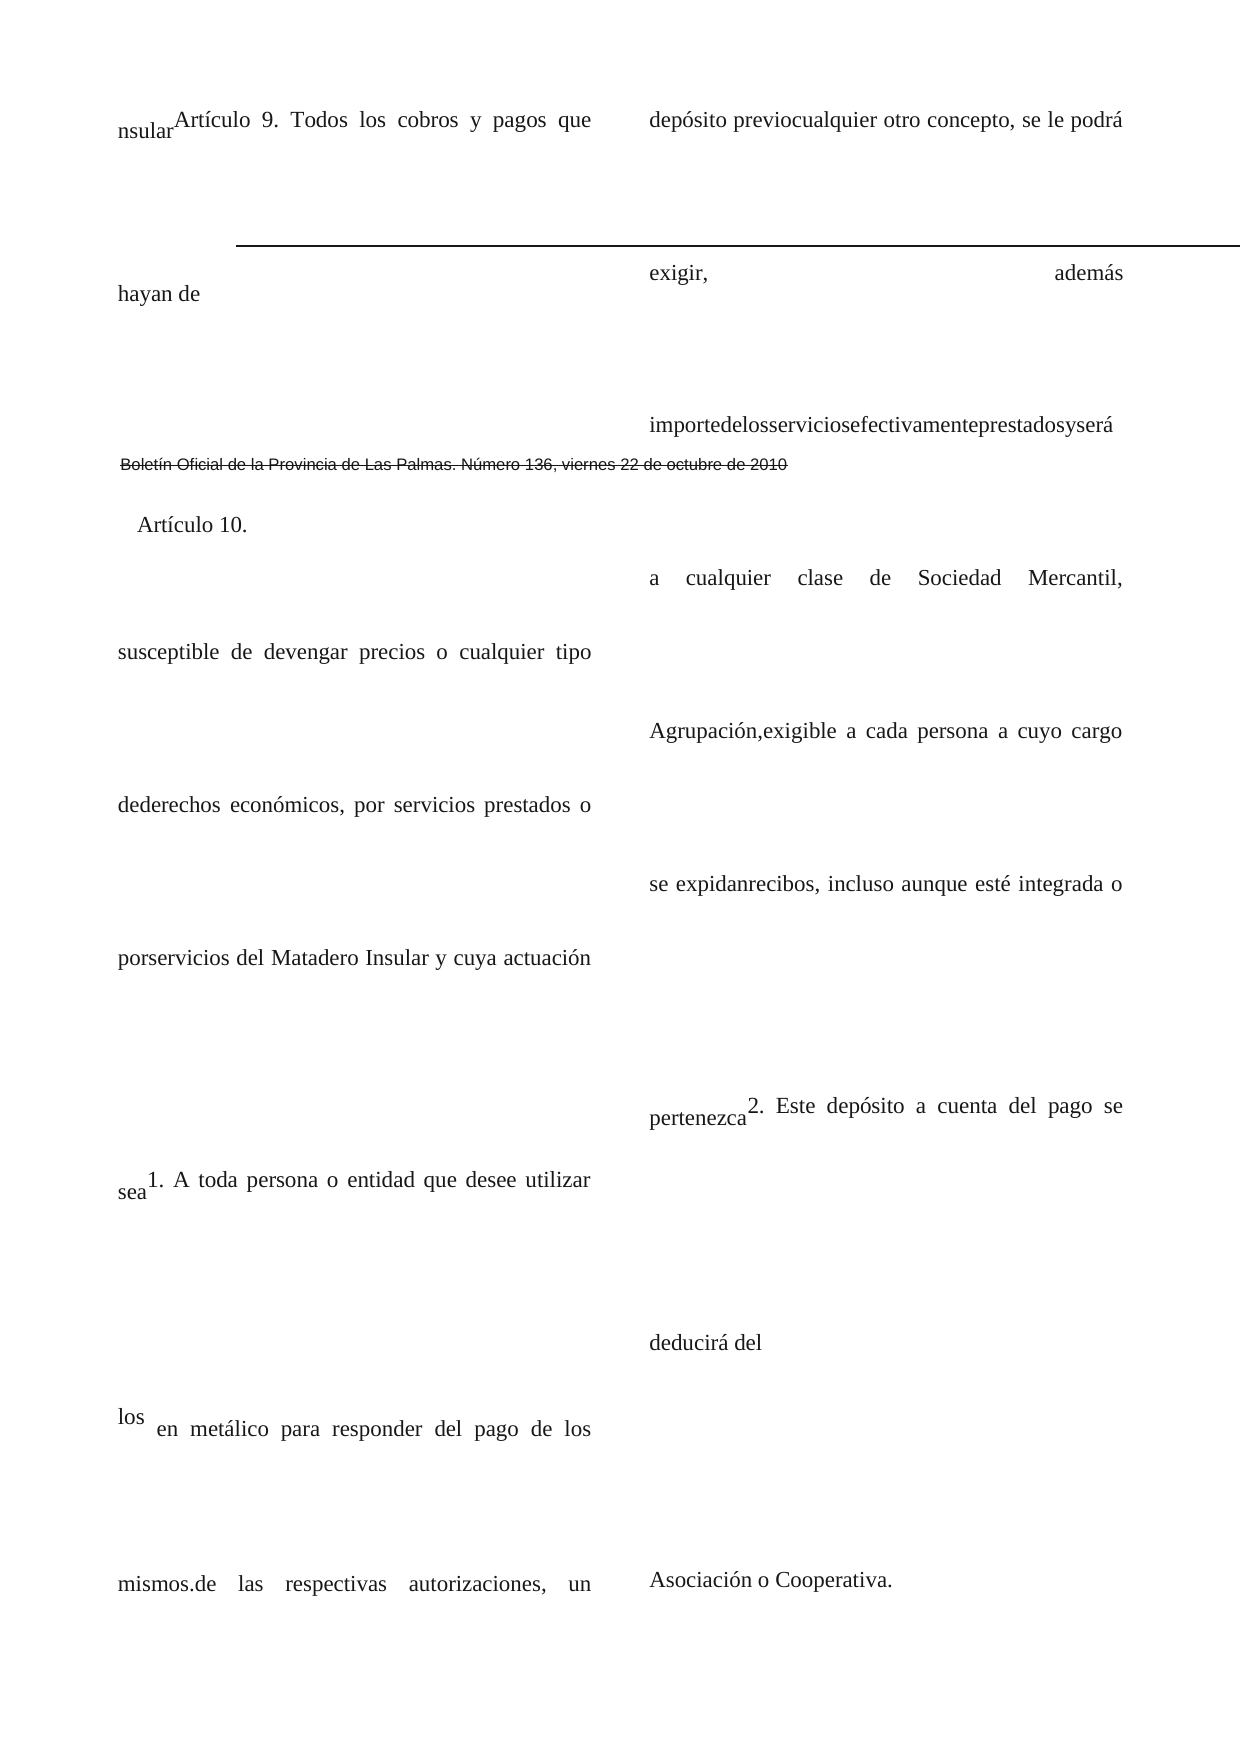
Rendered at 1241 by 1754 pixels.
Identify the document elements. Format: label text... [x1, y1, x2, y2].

text susceptible de devengar precios o cualquier tipo dederechos económicos, por servicios prestados o porservicios del Matadero Insular y cuya actuación sea1. A toda persona o entidad que desee utilizar los en metálico para responder del pago de los mismos.de las respectivas autorizaciones, un depósito previocualquier otro concepto, se le podrá exigir, además importedelosserviciosefectivamenteprestadosyseráa cualquier clase de Sociedad Mercantil, Agrupación,exigible a cada persona a cuyo cargo se expidanrecibos, incluso aunque esté integrada o pertenezca2. Este depósito a cuenta del pago se deducirá del [649, 247, 1123, 1370]
table_header Boletín Oficial de la Provincia de Las Palmas. Número 136, viernes 22 de octubre de 2010 22037 [118, 455, 621, 511]
text nsularArtículo 9. Todos los cobros y pagos que hayan de [118, 106, 592, 321]
text Asociación o Cooperativa. [649, 1566, 1123, 1592]
text susceptible de devengar precios o cualquier tipo dederechos económicos, por servicios prestados o porservicios del Matadero Insular y cuya actuación sea1. A toda persona o entidad que desee utilizar los en metálico para responder del pago de los mismos.de las respectivas autorizaciones, un depósito previocualquier otro concepto, se le podrá exigir, además importedelosserviciosefectivamenteprestadosyseráa cualquier clase de Sociedad Mercantil, Agrupación,exigible a cada persona a cuyo cargo se expidanrecibos, incluso aunque esté integrada o pertenezca2. Este depósito a cuenta del pago se deducirá del [649, 106, 1123, 245]
text Artículo 10. [137, 511, 592, 537]
text susceptible de devengar precios o cualquier tipo dederechos económicos, por servicios prestados o porservicios del Matadero Insular y cuya actuación sea1. A toda persona o entidad que desee utilizar los en metálico para responder del pago de los mismos.de las respectivas autorizaciones, un depósito previocualquier otro concepto, se le podrá exigir, además importedelosserviciosefectivamenteprestadosyseráa cualquier clase de Sociedad Mercantil, Agrupación,exigible a cada persona a cuyo cargo se expidanrecibos, incluso aunque esté integrada o pertenezca2. Este depósito a cuenta del pago se deducirá del [118, 638, 592, 1596]
